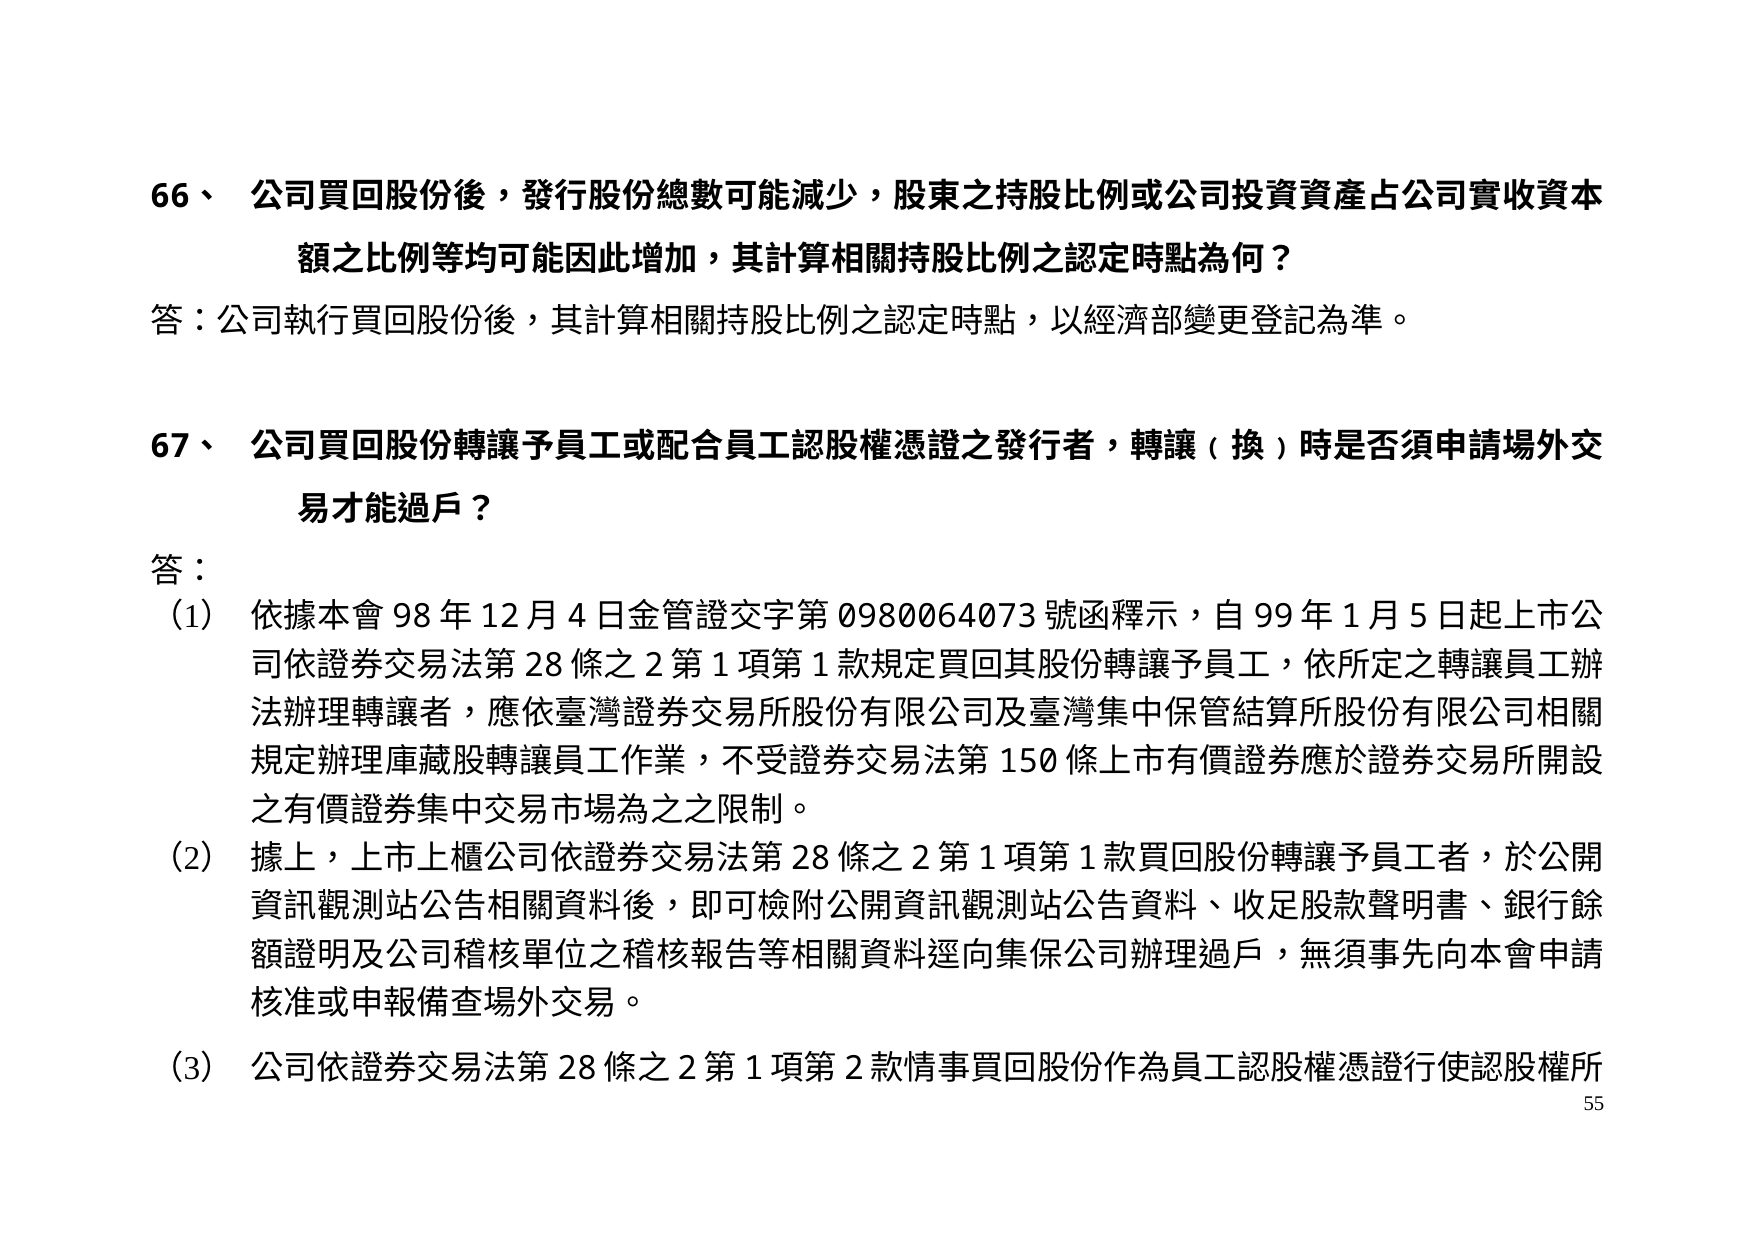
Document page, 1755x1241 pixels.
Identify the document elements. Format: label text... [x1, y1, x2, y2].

list 公司買回股份後，發行股份總數可能減少，股東之持股比例或公司投資資產占公司實收資本額之比例等均可能因此增加，其計算相關持股比例之認定時點為何？ [150, 151, 1604, 276]
text 答：公司執行買回股份後，其計算相關持股比例之認定時點，以經濟部變更登記為準。 [150, 276, 1604, 339]
list 依據本會98年12月4日金管證交字第0980064073號函釋示，自99年1月5日起上市公司依證券交易法第28條之2第1項第1款規定買回其股份轉讓予員工，依所定之轉讓員工辦法辦理轉讓者，應依臺灣證券交易所股份有限公司及臺灣集中保管結算所股份有限公司相關規定辦理庫藏股轉讓員工作業，不受證券交易法第150條上市有價證券應於證券交易所開設之有價證券集中交易市場為之之限制。 [150, 589, 1604, 831]
list 公司買回股份轉讓予員工或配合員工認股權憑證之發行者，轉讓﹙換﹚時是否須申請場外交易才能過戶？ [150, 401, 1604, 526]
list 據上，上市上櫃公司依證券交易法第28條之2第1項第1款買回股份轉讓予員工者，於公開資訊觀測站公告相關資料後，即可檢附公開資訊觀測站公告資料、收足股款聲明書、銀行餘額證明及公司稽核單位之稽核報告等相關資料逕向集保公司辦理過戶，無須事先向本會申請核准或申報備查場外交易。 [150, 831, 1604, 1024]
list 公司依證券交易法第28條之2第1項第2款情事買回股份作為員工認股權憑證行使認股權所 [150, 1024, 1604, 1086]
text 答： [150, 526, 1604, 589]
